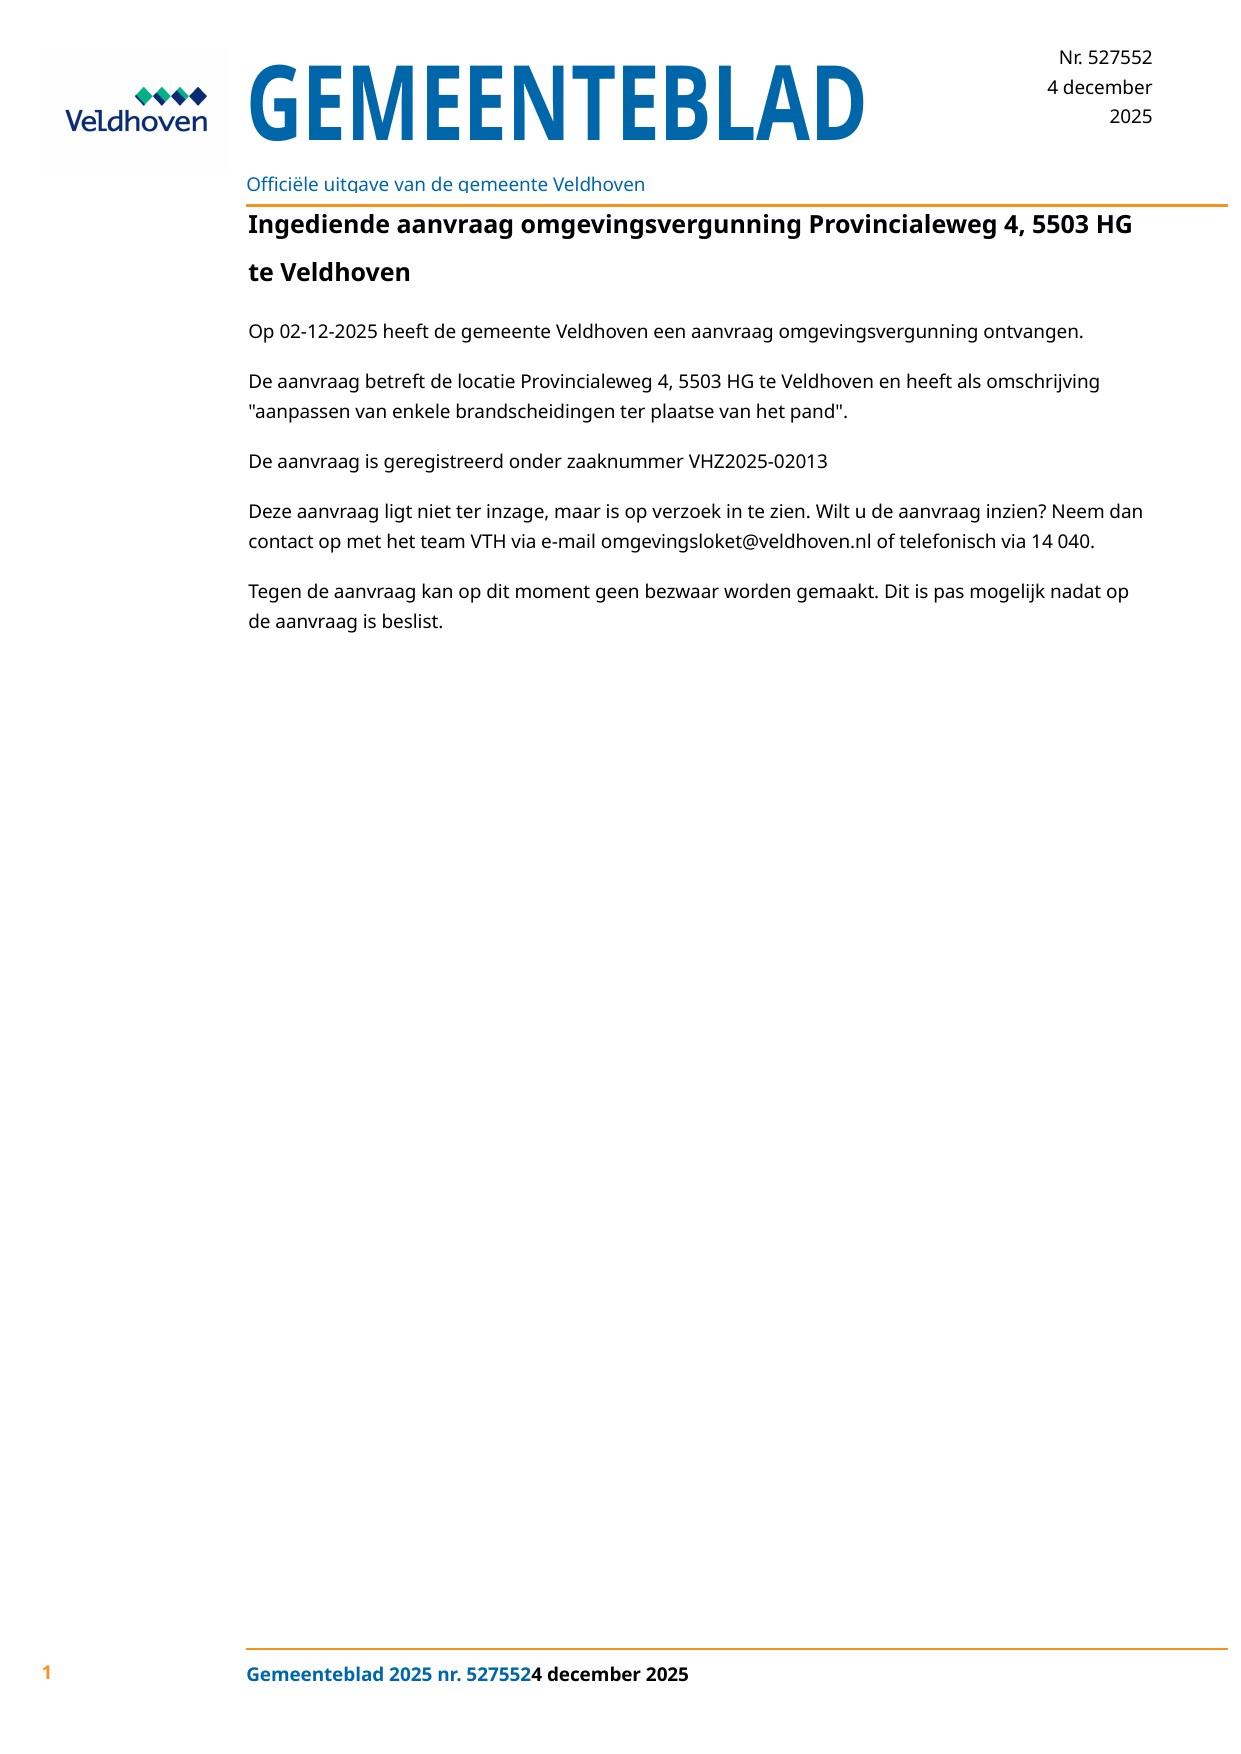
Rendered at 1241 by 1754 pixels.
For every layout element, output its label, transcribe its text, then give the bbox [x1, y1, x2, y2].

text Deze aanvraag ligt niet ter inzage, maar is op verzoek in te zien. Wilt u de aanvraag inzien? Neem dan contact op met het team VTH via e-mail omgevingsloket@veldhoven.nl of telefonisch via 14 040. [248, 499, 1152, 554]
text Ingediende aanvraag omgevingsvergunning Provincialeweg 4, 5503 HG te Veldhoven [248, 207, 1152, 288]
text De aanvraag betreft de locatie Provincialeweg 4, 5503 HG te Veldhoven en heeft als omschrijving "aanpassen van enkele brandscheidingen ter plaatse van het pand". [248, 368, 1152, 424]
text De aanvraag is geregistreerd onder zaaknummer VHZ2025-02013 [248, 448, 1152, 474]
picture [41, 47, 231, 172]
text Op 02-12-2025 heeft de gemeente Veldhoven een aanvraag omgevingsvergunning ontvangen. [248, 318, 1152, 344]
text Tegen de aanvraag kan op dit moment geen bezwaar worden gemaakt. Dit is pas mogelijk nadat op de aanvraag is beslist. [248, 579, 1152, 634]
